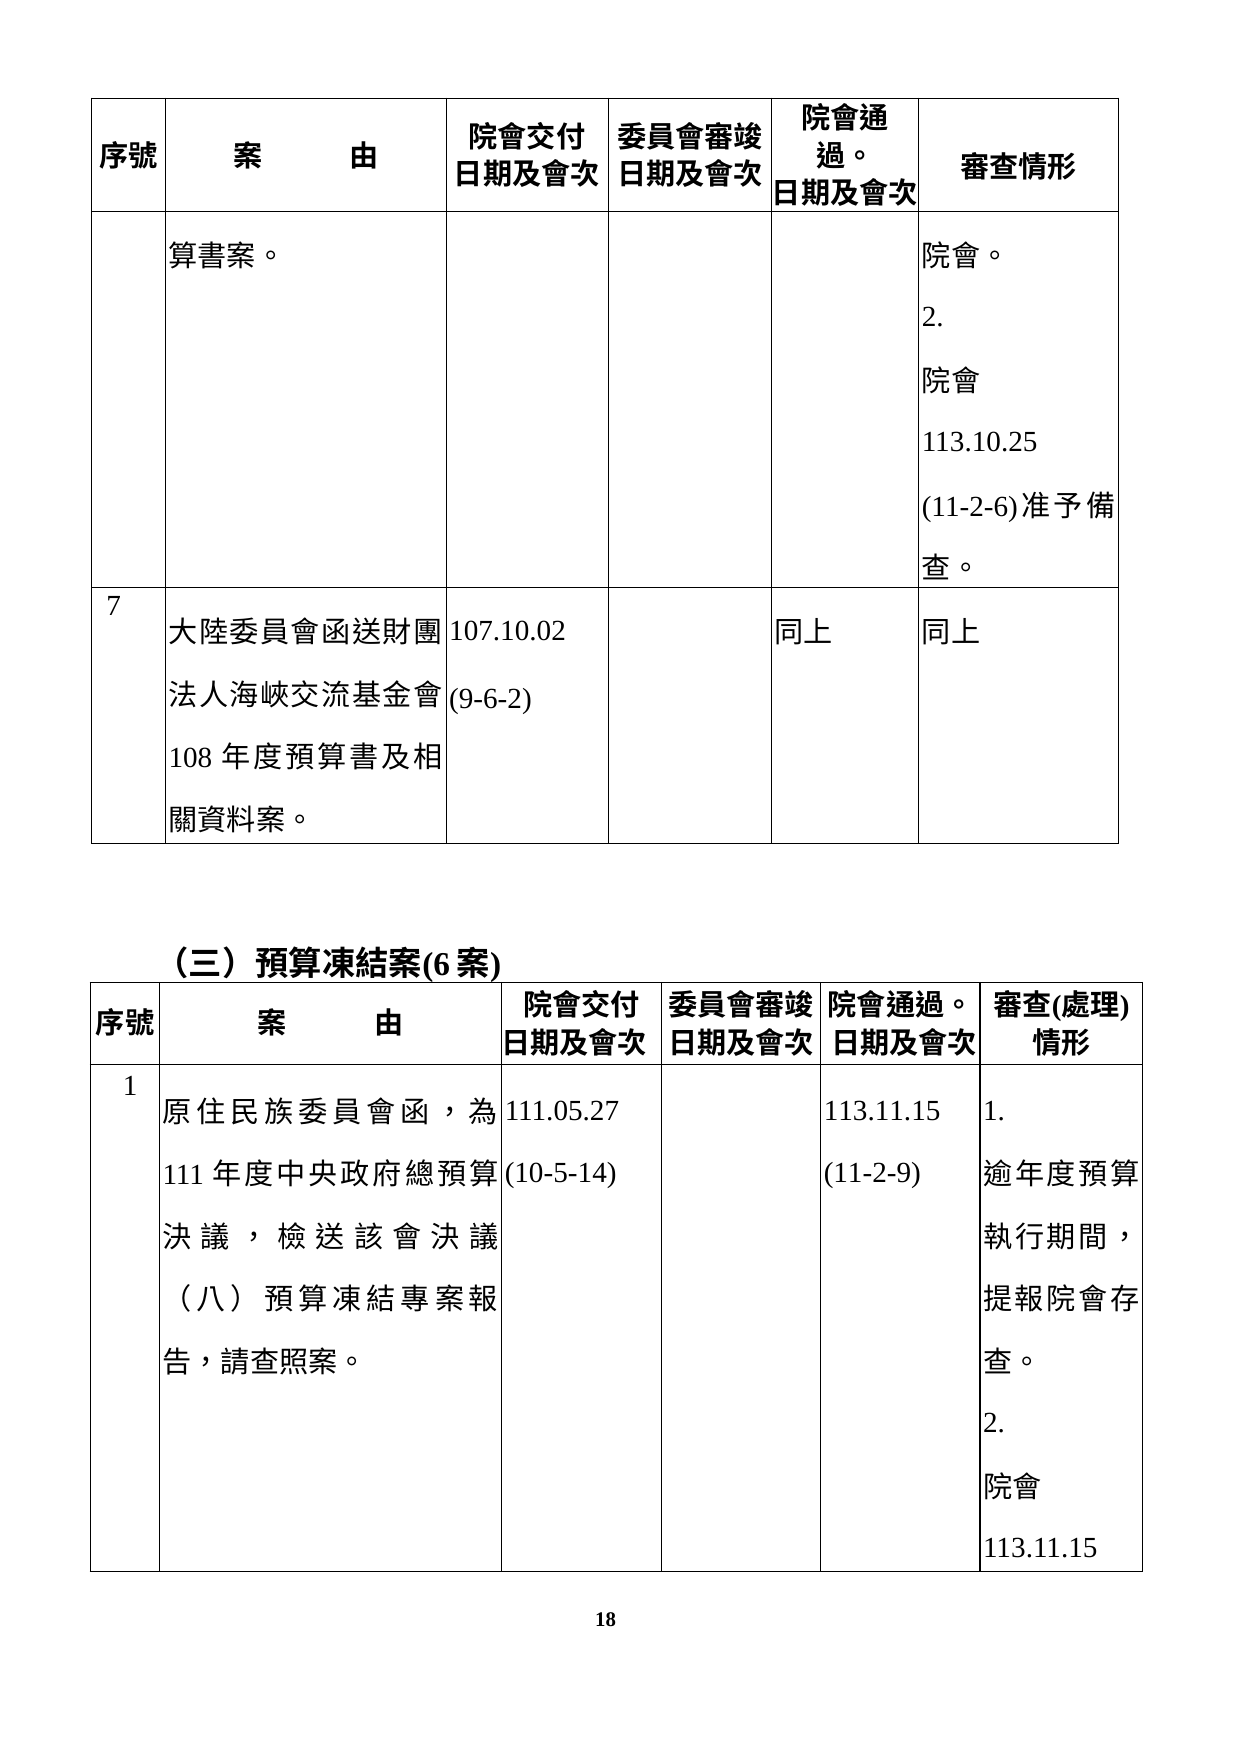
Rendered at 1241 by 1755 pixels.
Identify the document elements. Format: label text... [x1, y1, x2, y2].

table_header 序號 [92, 99, 165, 211]
table_header 委員會審竣日期及會次 [609, 99, 771, 211]
table_cell 111.05.27 (10-5-14) [502, 1065, 661, 1571]
table_header 審查(處理)情形 [981, 983, 1142, 1064]
table_cell [609, 212, 771, 587]
table_cell [772, 212, 918, 587]
table_cell 1. 逾年度預算執行期間，提報院會存查。 2. 院會 113.11.15 [981, 1065, 1142, 1571]
table_cell 同上 [772, 588, 918, 843]
table_header 案 由 [160, 983, 501, 1064]
table_header 序號 [91, 983, 159, 1064]
table_header 院會交付 日期及會次 [502, 983, 661, 1064]
table_cell 113.11.15 (11-2-9) [821, 1065, 979, 1571]
subtitle （三）預算凍結案(6案) [89, 919, 1122, 982]
table_header 案 由 [166, 99, 446, 211]
table_cell 算書案。 [166, 212, 446, 587]
table_cell [609, 588, 771, 843]
table_header 院會通過。 日期及會次 [821, 983, 979, 1064]
table_cell 院會。 2. 院會 113.10.25 (11-2-6)准予備查。 [919, 212, 1118, 587]
table_cell 同上 [919, 588, 1118, 843]
table_cell [92, 212, 165, 587]
table_cell [662, 1065, 820, 1571]
table_header 院會通過。 日期及會次 [772, 99, 918, 211]
table_cell [447, 212, 608, 587]
table_header 委員會審竣 日期及會次 [662, 983, 820, 1064]
table_cell 原住民族委員會函，為111年度中央政府總預算決議，檢送該會決議（八）預算凍結專案報告，請查照案。 [160, 1065, 501, 1571]
table_cell 107.10.02 (9-6-2) [447, 588, 608, 843]
table_cell [92, 588, 165, 843]
table_cell 大陸委員會函送財團法人海峽交流基金會108年度預算書及相關資料案。 [166, 588, 446, 843]
table_header 院會交付 日期及會次 [447, 99, 608, 211]
table_header 審查情形 [919, 99, 1118, 211]
table_cell [91, 1065, 159, 1571]
